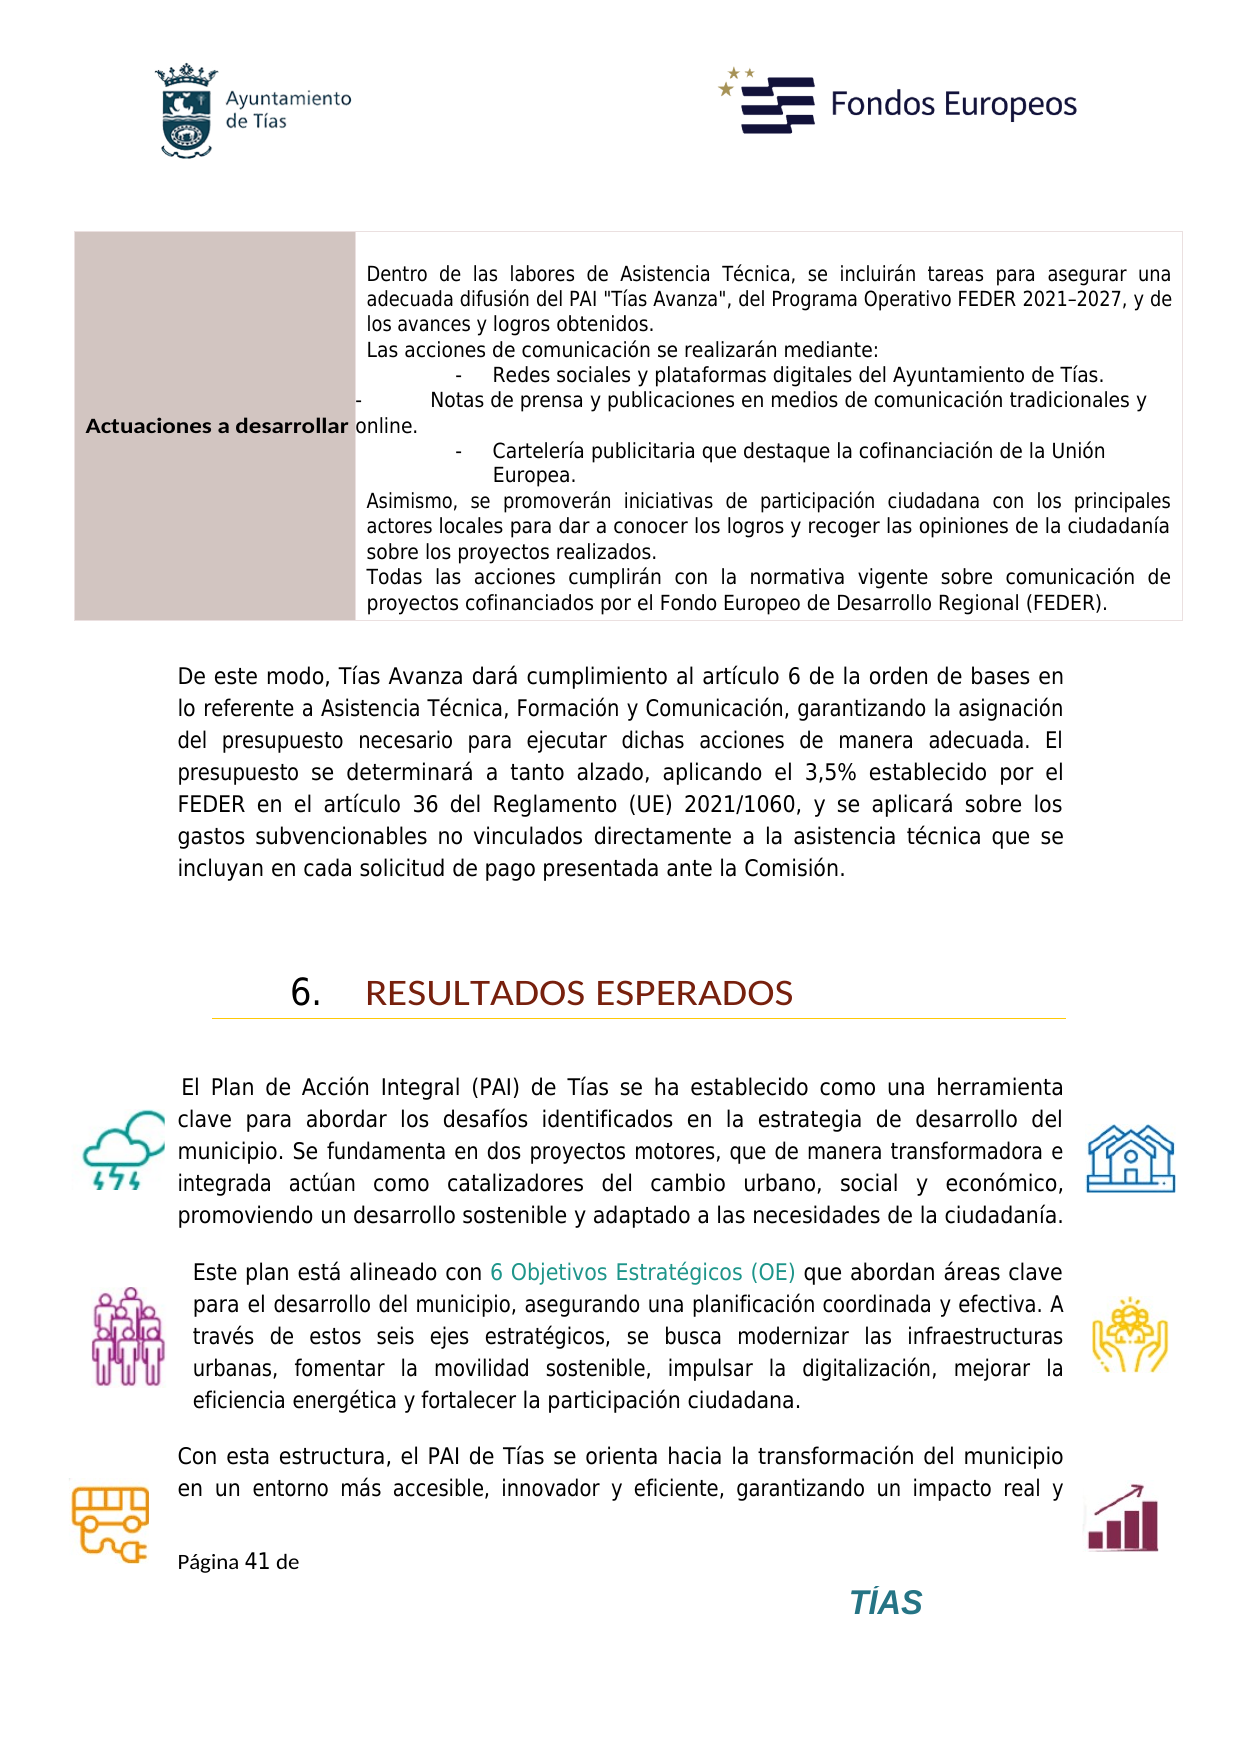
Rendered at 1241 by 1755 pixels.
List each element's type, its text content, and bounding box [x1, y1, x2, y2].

text Este plan está alineado con 6 Objetivos Estratégicos (OE) que abordan áreas clave para el desarrollo del municipio, asegurando una planificación coordinada y efectiva. A través de estos seis ejes estratégicos, se busca modernizar las infraestructuras urbanas, fomentar la movilidad sostenible, impulsar la digitalización, mejorar la eficiencia energética y fortalecer la participación ciudadana. [193, 1259, 1064, 1413]
table_header Dentro de las labores de Asistencia Técnica, se incluirán tareas para asegurar una adecuada difusión del PAI "Tías Avanza", del Programa Operativo FEDER 2021–2027, y de los avances y logros obtenidos. Las acciones de comunicación se realizarán mediante: Redes sociales y plataformas digitales del Ayuntamiento de Tías. Notas de prensa y publicaciones en medios de comunicación tradicionales y online. Cartelería publicitaria que destaque la cofinanciación de la Unión Europea. Asimismo, se promoverán iniciativas de participación ciudadana con los principales actores locales para dar a conocer los logros y recoger las opiniones de la ciudadanía sobre los proyectos realizados. Todas las acciones cumplirán con la normativa vigente sobre comunicación de proyectos cofinanciados por el Fondo Europeo de Desarrollo Regional (FEDER). [356, 232, 1182, 620]
table_header Actuaciones a desarrollar [75, 232, 355, 620]
text Con esta estructura, el PAI de Tías se orienta hacia la transformación del municipio en un entorno más accesible, innovador y eficiente, garantizando un impacto real y [177, 1443, 1064, 1502]
text De este modo, Tías Avanza dará cumplimiento al artículo 6 de la orden de bases en lo referente a Asistencia Técnica, Formación y Comunicación, garantizando la asignación del presupuesto necesario para ejecutar dichas acciones de manera adecuada. El presupuesto se determinará a tanto alzado, aplicando el 3,5% establecido por el FEDER en el artículo 36 del Reglamento (UE) 2021/1060, y se aplicará sobre los gastos subvencionables no vinculados directamente a la asistencia técnica que se incluyan en cada solicitud de pago presentada ante la Comisión. [177, 663, 1064, 882]
list RESULTADOS ESPERADOS [290, 969, 1224, 1015]
text El Plan de Acción Integral (PAI) de Tías se ha establecido como una herramienta clave para abordar los desafíos identificados en la estrategia de desarrollo del municipio. Se fundamenta en dos proyectos motores, que de manera transformadora e integrada actúan como catalizadores del cambio urbano, social y económico, promoviendo un desarrollo sostenible y adaptado a las necesidades de la ciudadanía. [177, 1074, 1064, 1229]
